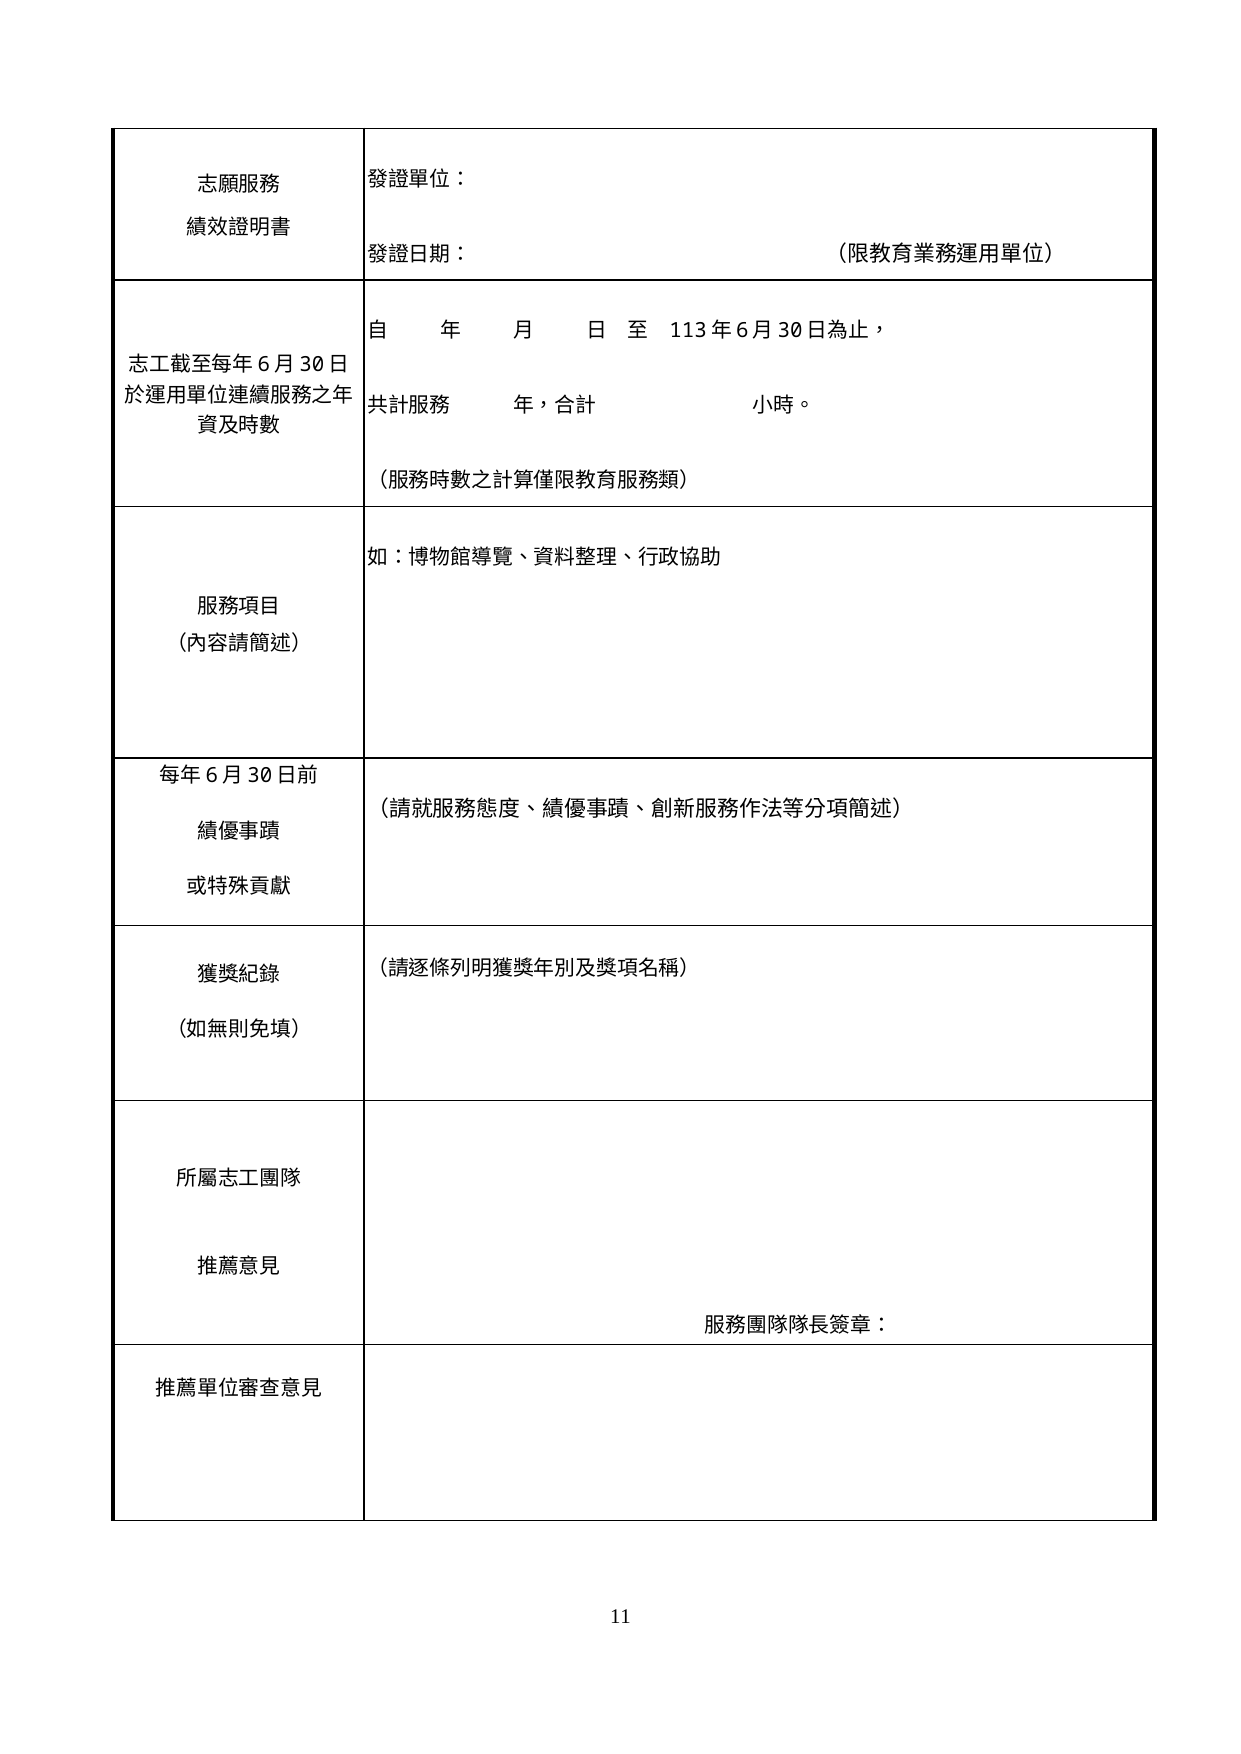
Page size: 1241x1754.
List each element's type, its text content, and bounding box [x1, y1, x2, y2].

table_cell 服務團隊隊長簽章： [365, 1101, 1152, 1344]
table_cell 志願服務 績效證明書 [115, 129, 363, 279]
table_cell （請逐條列明獲獎年別及獎項名稱） [365, 926, 1152, 1100]
table_cell （請就服務態度、績優事蹟、創新服務作法等分項簡述） [365, 759, 1152, 924]
table_cell 發證單位： 發證日期： （限教育業務運用單位） [365, 129, 1152, 279]
table_cell 獲獎紀錄 （如無則免填） [115, 926, 363, 1100]
table_cell 推薦單位審查意見 [115, 1345, 363, 1520]
table_cell 所屬志工團隊 推薦意見 [115, 1101, 363, 1344]
table_cell 如：博物館導覽、資料整理、行政協助 [365, 507, 1152, 757]
table_cell 服務項目 （內容請簡述） [115, 507, 363, 757]
table_cell 志工截至每年6月30日於運用單位連續服務之年資及時數 [115, 281, 363, 506]
table_cell [365, 1345, 1152, 1520]
table_cell 自 年 月 日 至 113年6月30日為止， 共計服務 年，合計 小時。 （服務時數之計算僅限教育服務類） [365, 281, 1152, 506]
table_cell 每年6月30日前 績優事蹟 或特殊貢獻 [115, 759, 363, 924]
